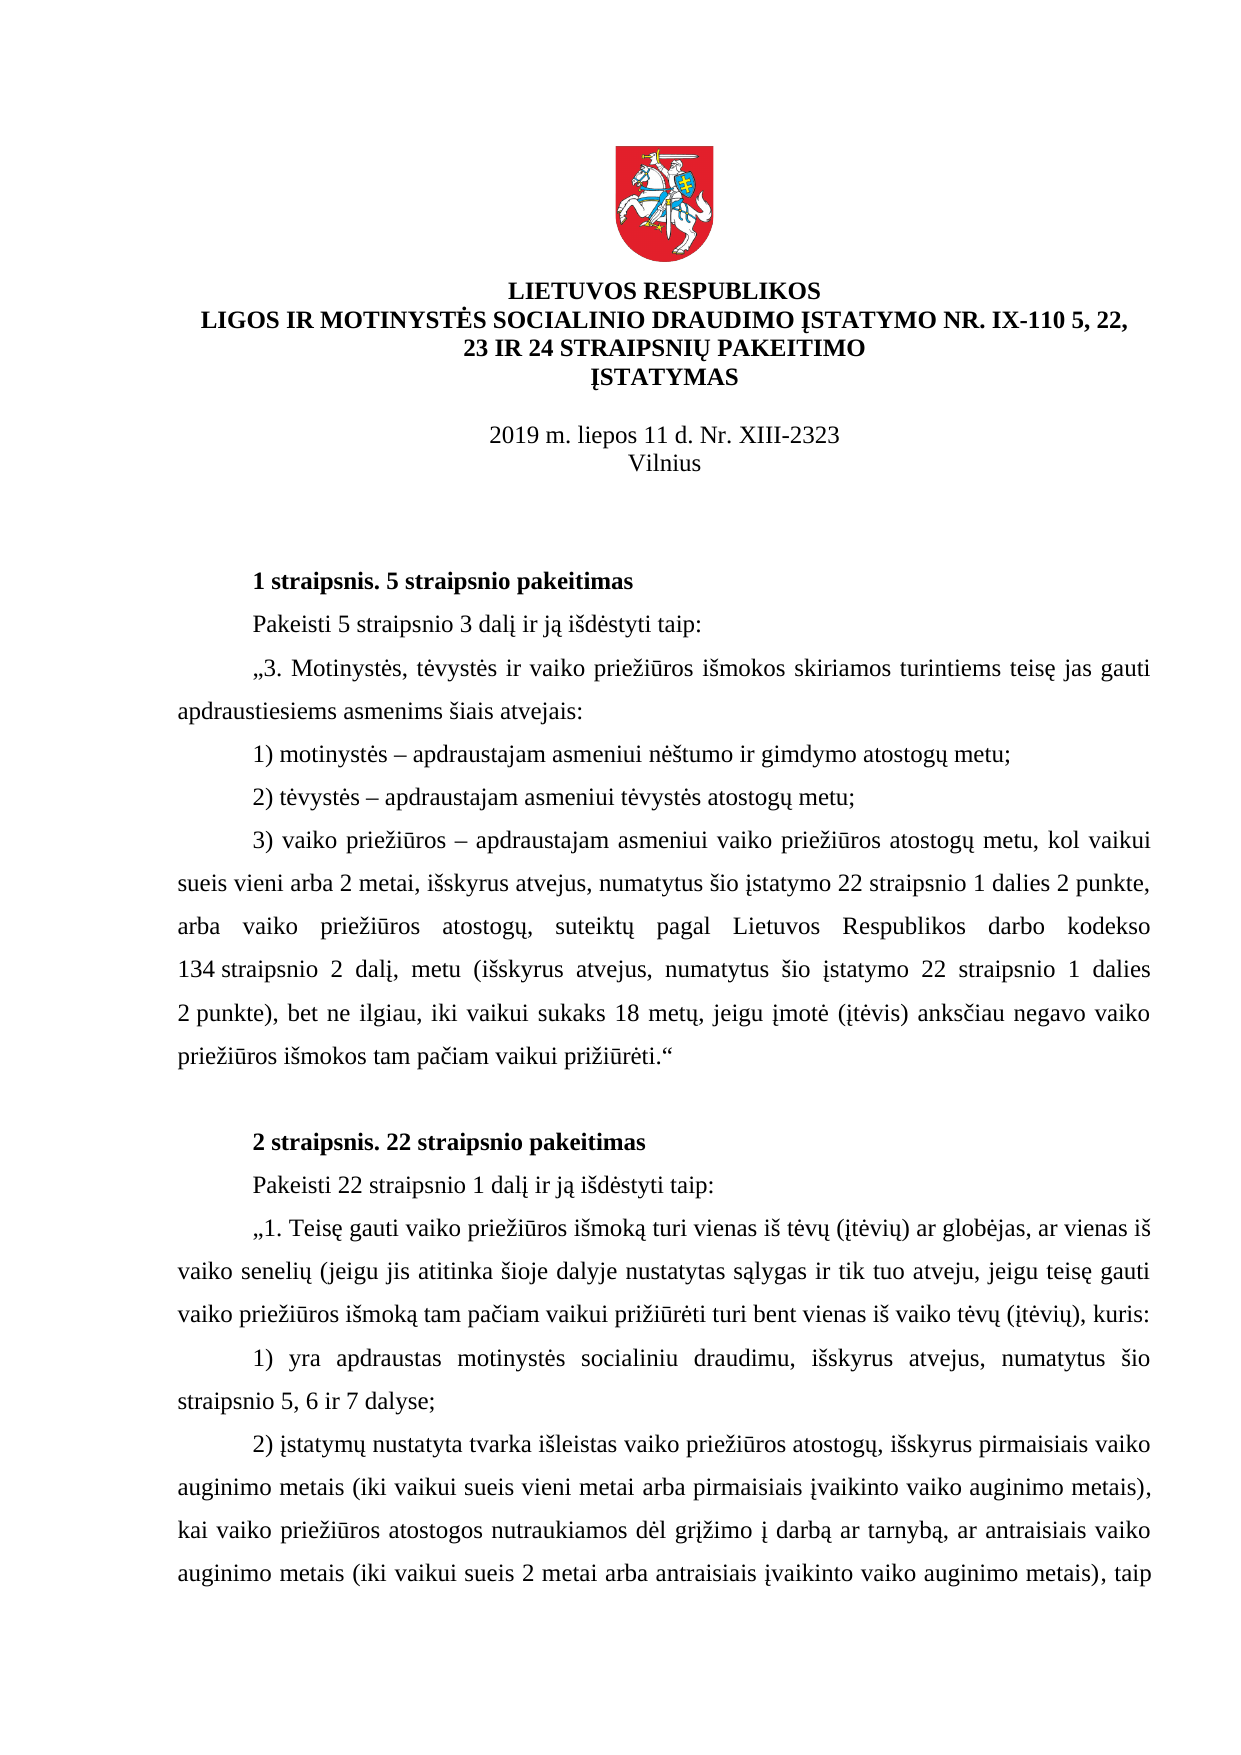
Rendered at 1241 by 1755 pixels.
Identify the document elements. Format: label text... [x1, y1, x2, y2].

text 2) įstatymų nustatyta tvarka išleistas vaiko priežiūros atostogų, išskyrus pirmaisiais vaiko auginimo metais (iki vaikui sueis vieni metai arba pirmaisiais įvaikinto vaiko auginimo metais), kai vaiko priežiūros atostogos nutraukiamos dėl grįžimo į darbą ar tarnybą, ar antraisiais vaiko auginimo metais (iki vaikui sueis 2 metai arba antraisiais įvaikinto vaiko auginimo metais), taip [177, 1429, 1152, 1587]
text „1. Teisę gauti vaiko priežiūros išmoką turi vienas iš tėvų (įtėvių) ar globėjas, ar vienas iš vaiko senelių (jeigu jis atitinka šioje dalyje nustatytas sąlygas ir tik tuo atveju, jeigu teisę gauti vaiko priežiūros išmoką tam pačiam vaikui prižiūrėti turi bent vienas iš vaiko tėvų (įtėvių), kuris: [177, 1213, 1152, 1328]
text 3) vaiko priežiūros – apdraustajam asmeniui vaiko priežiūros atostogų metu, kol vaikui sueis vieni arba 2 metai, išskyrus atvejus, numatytus šio įstatymo 22 straipsnio 1 dalies 2 punkte, arba vaiko priežiūros atostogų, suteiktų pagal Lietuvos Respublikos darbo kodekso 134 straipsnio 2 dalį, metu (išskyrus atvejus, numatytus šio įstatymo 22 straipsnio 1 dalies 2 punkte), bet ne ilgiau, iki vaikui sukaks 18 metų, jeigu įmotė (įtėvis) anksčiau negavo vaiko priežiūros išmokos tam pačiam vaikui prižiūrėti.“ [177, 825, 1152, 1069]
text 1 straipsnis. 5 straipsnio pakeitimas [177, 566, 1152, 595]
text LIGOS IR MOTINYSTĖS SOCIALINIO DRAUDIMO ĮSTATYMO NR. IX-110 5, 22, 23 IR 24 STRAIPSNIŲ PAKEITIMO [177, 305, 1152, 362]
text Vilnius [177, 448, 1152, 477]
text 2019 m. liepos 11 d. Nr. XIII-2323 [177, 420, 1152, 448]
text „3. Motinystės, tėvystės ir vaiko priežiūros išmokos skiriamos turintiems teisę jas gauti apdraustiesiems asmenims šiais atvejais: [177, 653, 1152, 724]
text ĮSTATYMAS [177, 362, 1152, 391]
text 1) motinystės – apdraustajam asmeniui nėštumo ir gimdymo atostogų metu; [177, 739, 1152, 768]
text Pakeisti 22 straipsnio 1 dalį ir ją išdėstyti taip: [177, 1170, 1152, 1199]
text 2 straipsnis. 22 straipsnio pakeitimas [177, 1127, 1152, 1156]
text 1) yra apdraustas motinystės socialiniu draudimu, išskyrus atvejus, numatytus šio straipsnio 5, 6 ir 7 dalyse; [177, 1343, 1152, 1414]
text LIETUVOS RESPUBLIKOS [177, 276, 1152, 305]
text 2) tėvystės – apdraustajam asmeniui tėvystės atostogų metu; [177, 782, 1152, 811]
text Pakeisti 5 straipsnio 3 dalį ir ją išdėstyti taip: [177, 609, 1152, 638]
